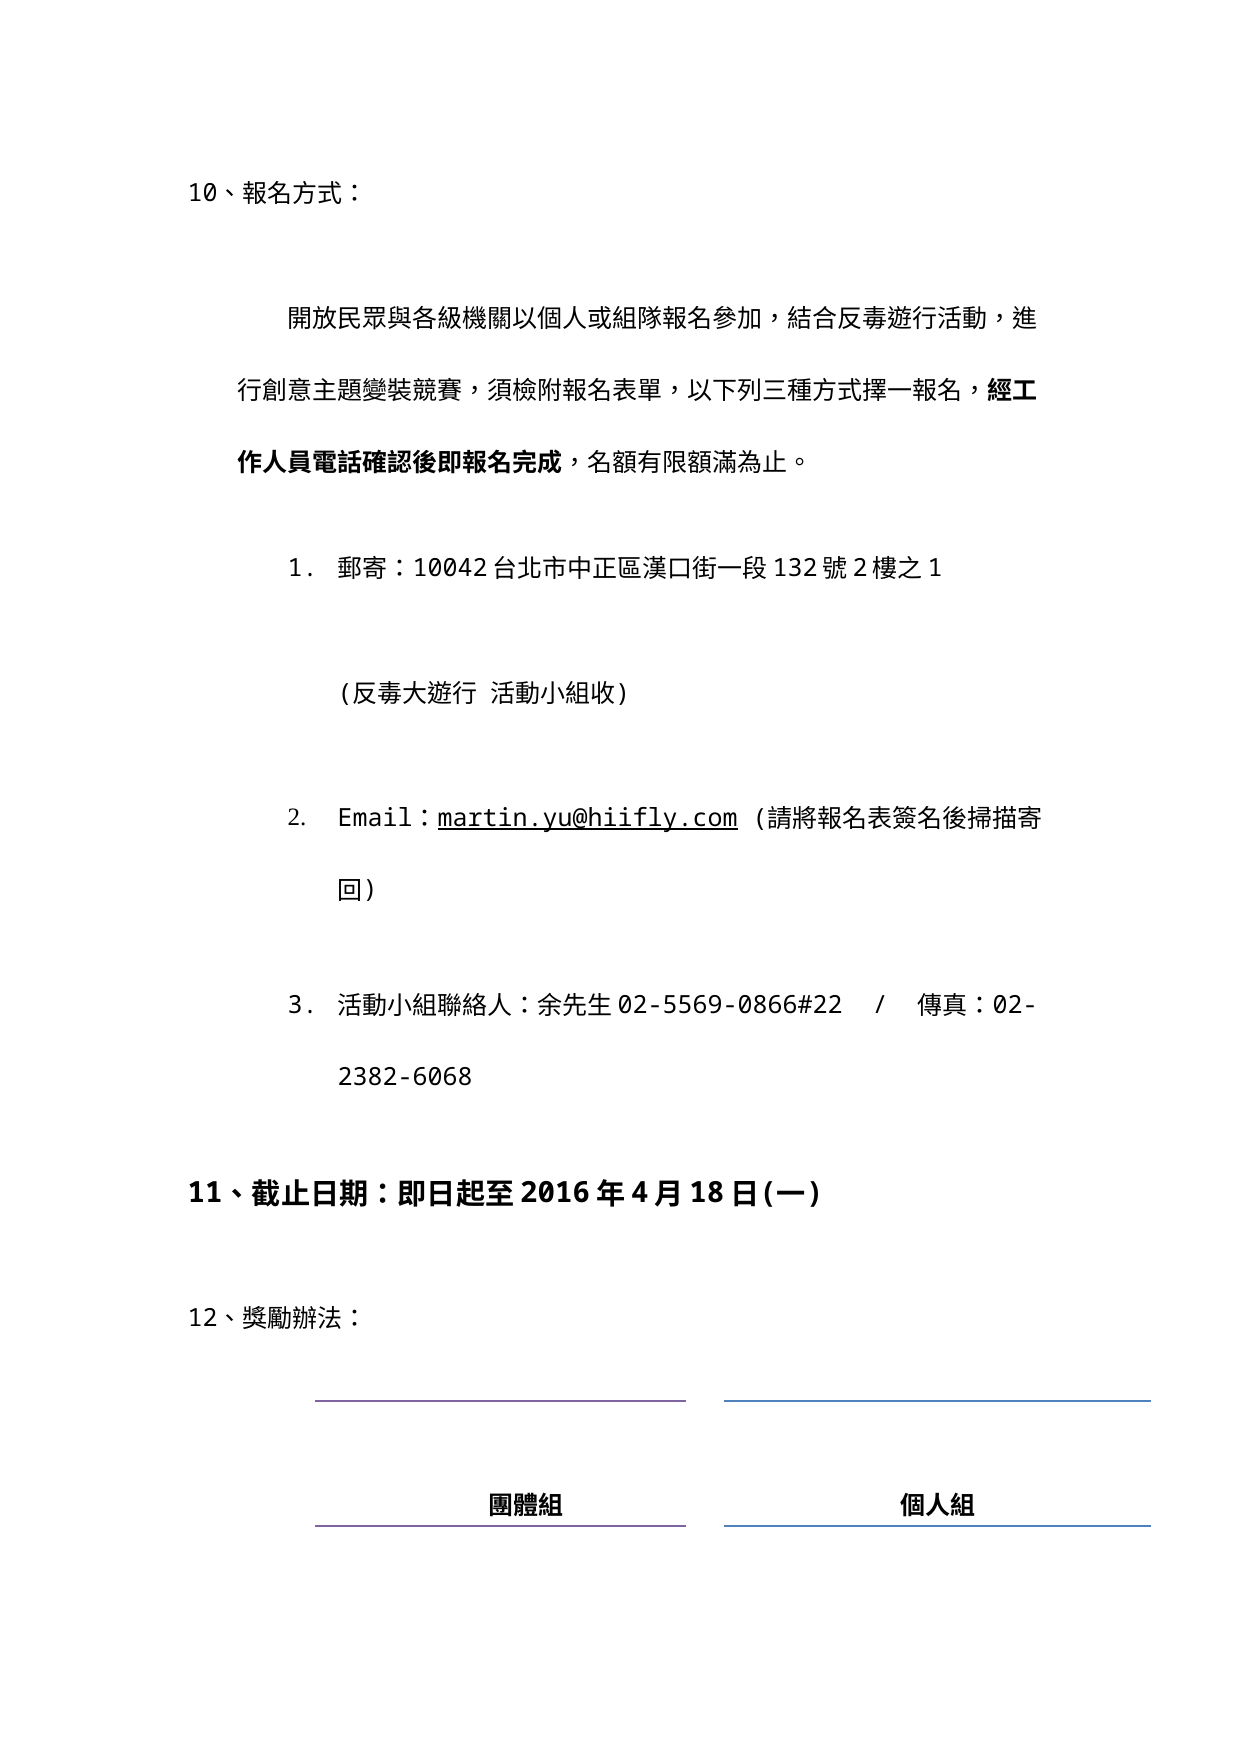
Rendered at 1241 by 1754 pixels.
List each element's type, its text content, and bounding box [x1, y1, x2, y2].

table_header [686, 1400, 724, 1525]
text 開放民眾與各級機關以個人或組隊報名參加，結合反毒遊行活動，進行創意主題變裝競賽，須檢附報名表單，以下列三種方式擇一報名，經工作人員電話確認後即報名完成，名額有限額滿為止。 [237, 275, 1053, 481]
list 截止日期：即日起至2016年4月18日(一) [187, 1150, 1053, 1212]
list 獎勵辦法： [187, 1275, 1053, 1337]
list 報名方式： [187, 150, 1053, 212]
list 郵寄：10042台北市中正區漢口街一段132號2樓之1 [287, 525, 1053, 587]
table_header 團體組 [315, 1402, 686, 1525]
list Email：martin.yu@hiifly.com (請將報名表簽名後掃描寄回) [287, 775, 1053, 909]
list 活動小組聯絡人：余先生02-5569-0866#22 / 傳真：02-2382-6068 [287, 962, 1053, 1097]
text (反毒大遊行 活動小組收) [337, 650, 1053, 712]
table_header 個人組 [724, 1402, 1151, 1525]
